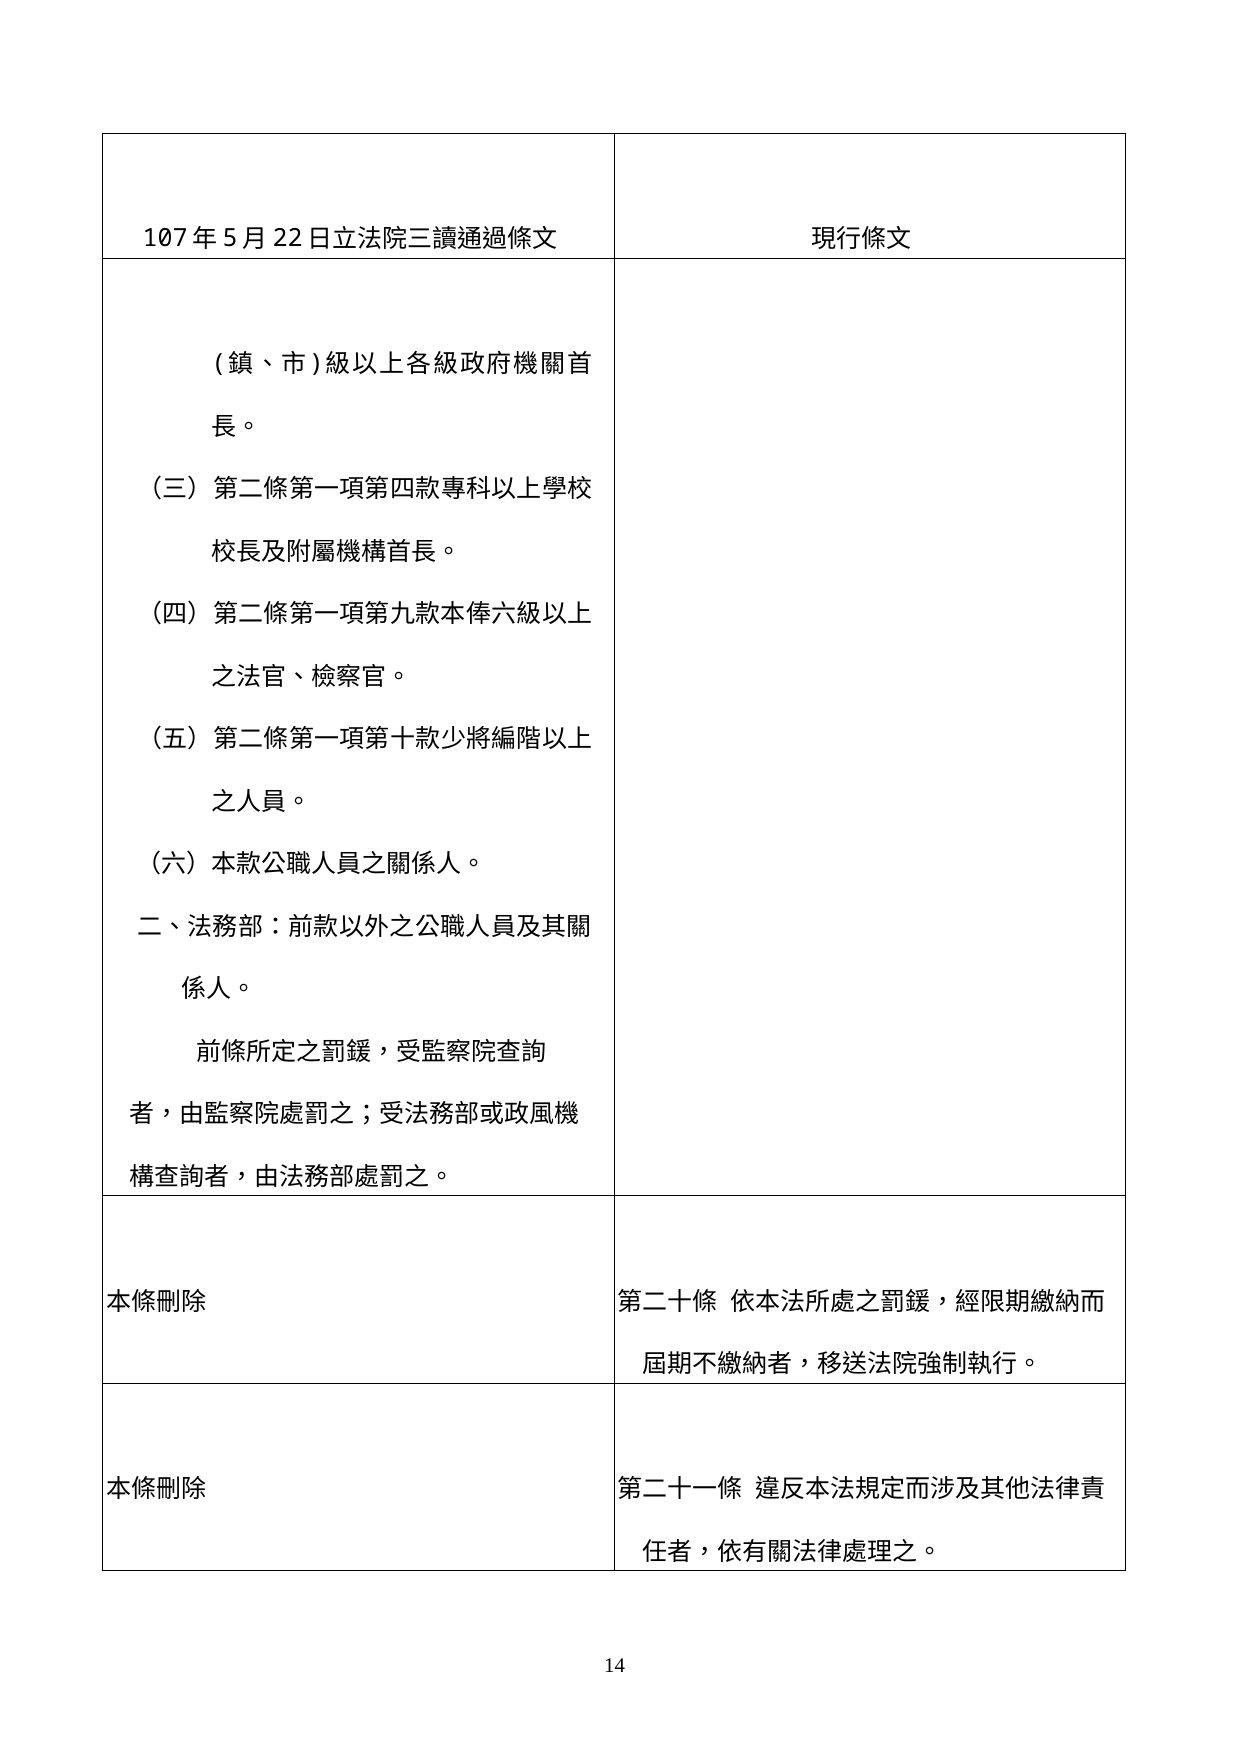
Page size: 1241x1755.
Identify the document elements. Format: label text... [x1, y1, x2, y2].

table_cell [615, 259, 1125, 1195]
table_header 107年5月22日立法院三讀通過條文 [103, 134, 614, 257]
table_header 現行條文 [615, 134, 1125, 257]
table_cell 本條刪除 [103, 1196, 614, 1382]
table_cell 第二十條 依本法所處之罰鍰，經限期繳納而屆期不繳納者，移送法院強制執行。 [615, 1196, 1125, 1382]
table_cell (鎮、市)級以上各級政府機關首長。 （三）第二條第一項第四款專科以上學校校長及附屬機構首長。 （四）第二條第一項第九款本俸六級以上之法官、檢察官。 （五）第二條第一項第十款少將編階以上之人員。 （六）本款公職人員之關係人。 二、法務部：前款以外之公職人員及其關係人。 前條所定之罰鍰，受監察院查詢者，由監察院處罰之；受法務部或政風機構查詢者，由法務部處罰之。 [103, 259, 614, 1195]
table_cell 本條刪除 [103, 1384, 614, 1570]
table_cell 第二十一條 違反本法規定而涉及其他法律責任者，依有關法律處理之。 [615, 1384, 1125, 1570]
